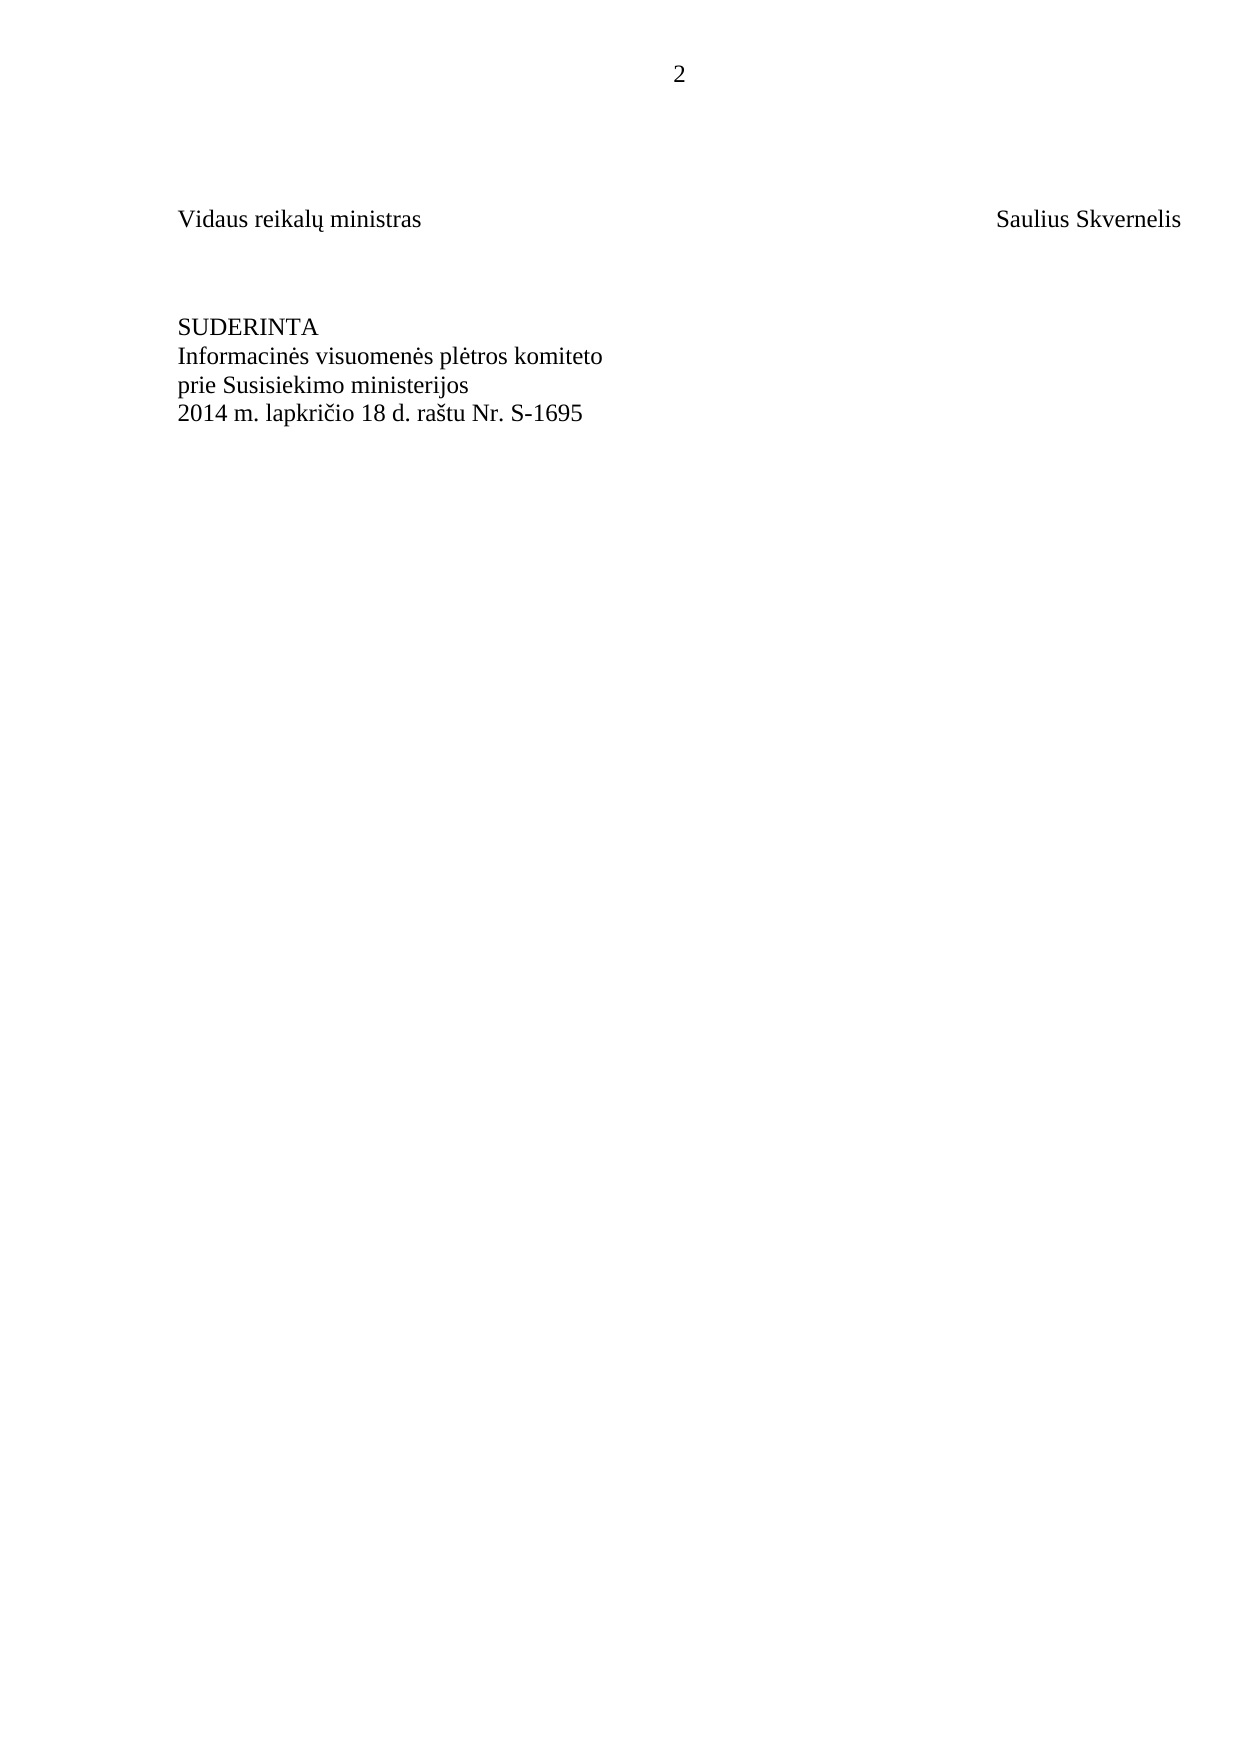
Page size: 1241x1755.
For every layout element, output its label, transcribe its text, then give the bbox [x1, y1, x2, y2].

text Vidaus reikalų ministras Saulius Skvernelis [177, 204, 1181, 233]
text Informacinės visuomenės plėtros komiteto [177, 341, 1181, 370]
text SUDERINTA [177, 312, 1181, 341]
text 2014 m. lapkričio 18 d. raštu Nr. S-1695 [177, 398, 1181, 427]
text prie Susisiekimo ministerijos [177, 370, 1181, 398]
